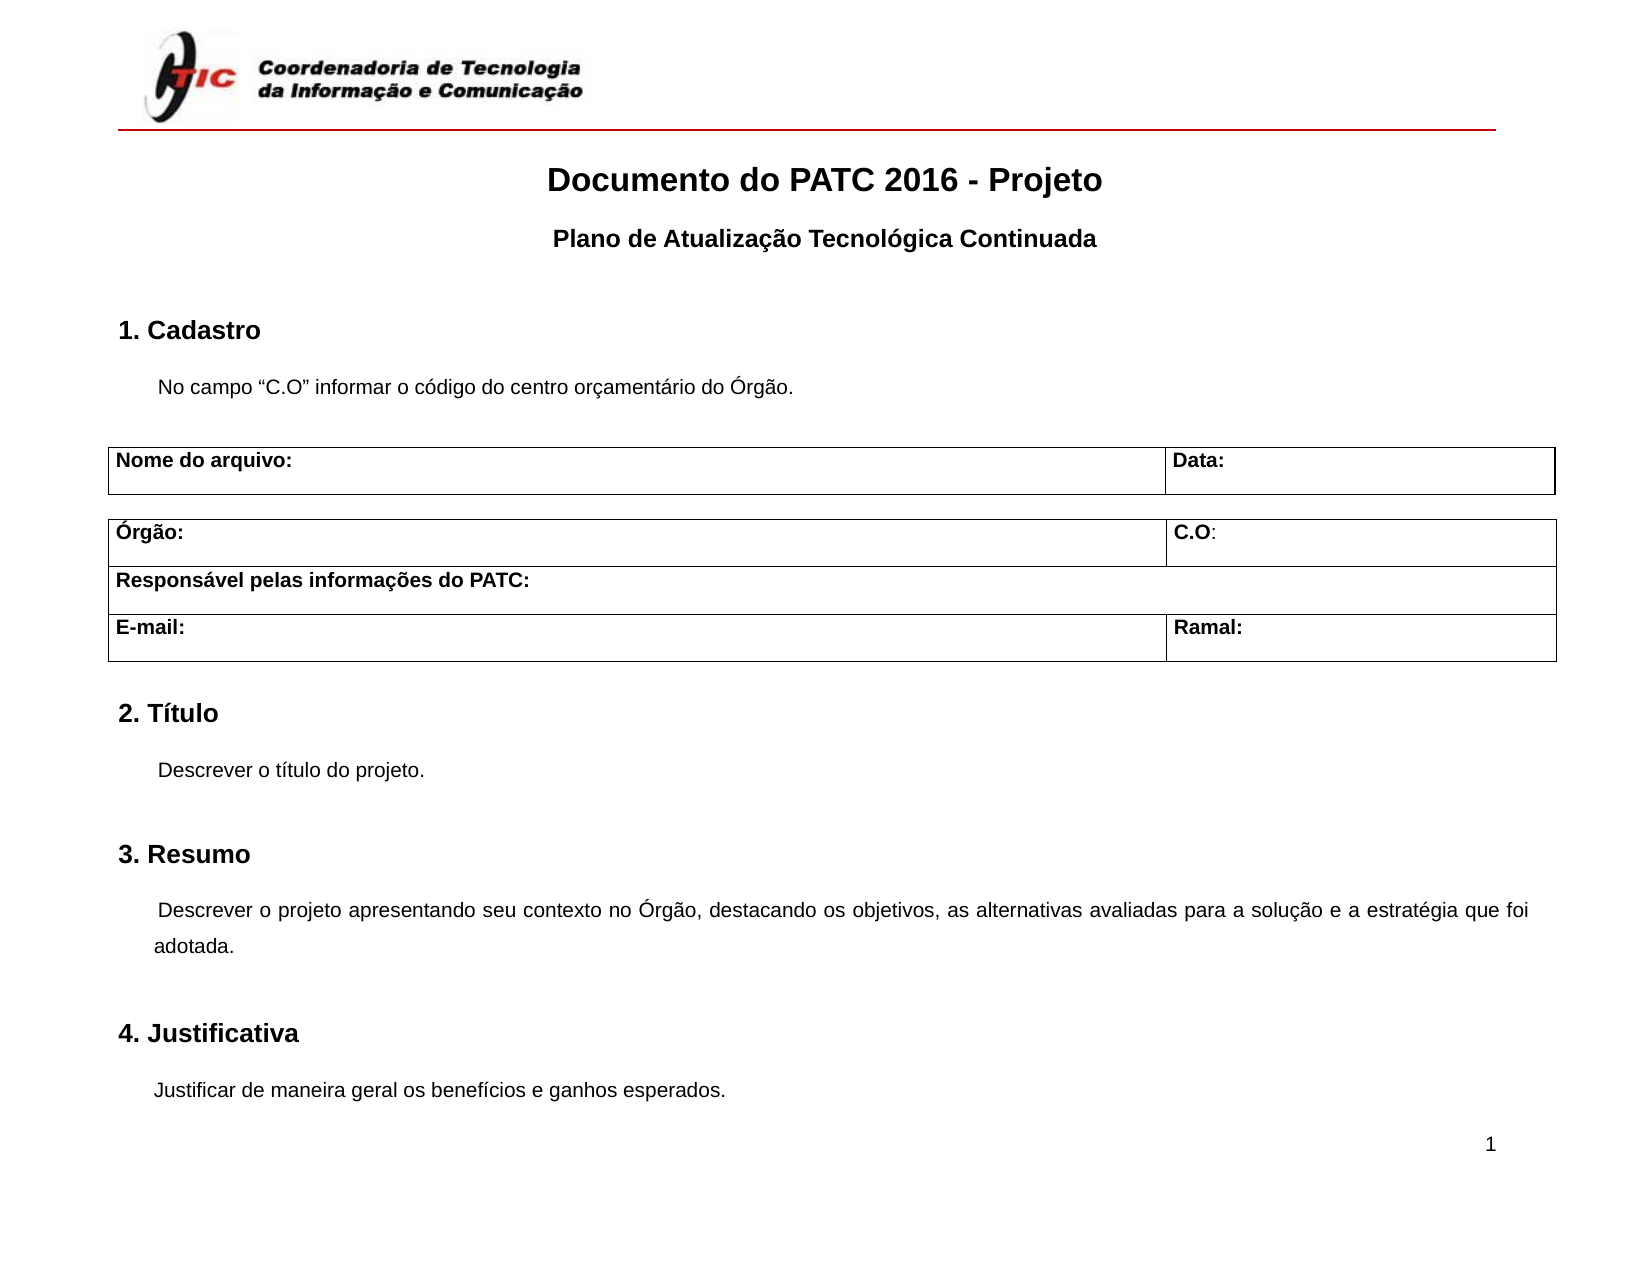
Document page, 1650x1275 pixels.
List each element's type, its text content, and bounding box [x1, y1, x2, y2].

subtitle 3. Resumo [118, 839, 1532, 869]
picture [141, 28, 239, 125]
subtitle 4. Justificativa [118, 1018, 1532, 1048]
table_header Data: [1166, 448, 1554, 494]
text No campo “C.O” informar o código do centro orçamentário do Órgão. [153, 375, 1496, 399]
table_header Nome do arquivo: [109, 448, 1165, 494]
table_cell Responsável pelas informações do PATC: [109, 567, 1556, 614]
text Descrever o título do projeto. [153, 757, 1496, 781]
title Plano de Atualização Tecnológica Continuada [153, 224, 1496, 252]
text Descrever o projeto apresentando seu contexto no Órgão, destacando os objetivos, as alternativas avaliadas para a solução e a estratégia que foi adotada. [153, 898, 1532, 958]
table_cell Ramal: [1167, 615, 1556, 661]
subtitle 2. Título [118, 698, 1532, 728]
table_header C.O: [1167, 520, 1556, 566]
text Justificar de maneira geral os benefícios e ganhos esperados. [153, 1078, 1532, 1102]
table_header Órgão: [109, 520, 1166, 566]
subtitle 1. Cadastro [118, 315, 1532, 345]
title Documento do PATC 2016 - Projeto [153, 160, 1496, 199]
picture [251, 48, 593, 106]
table_cell E-mail: [109, 615, 1166, 661]
